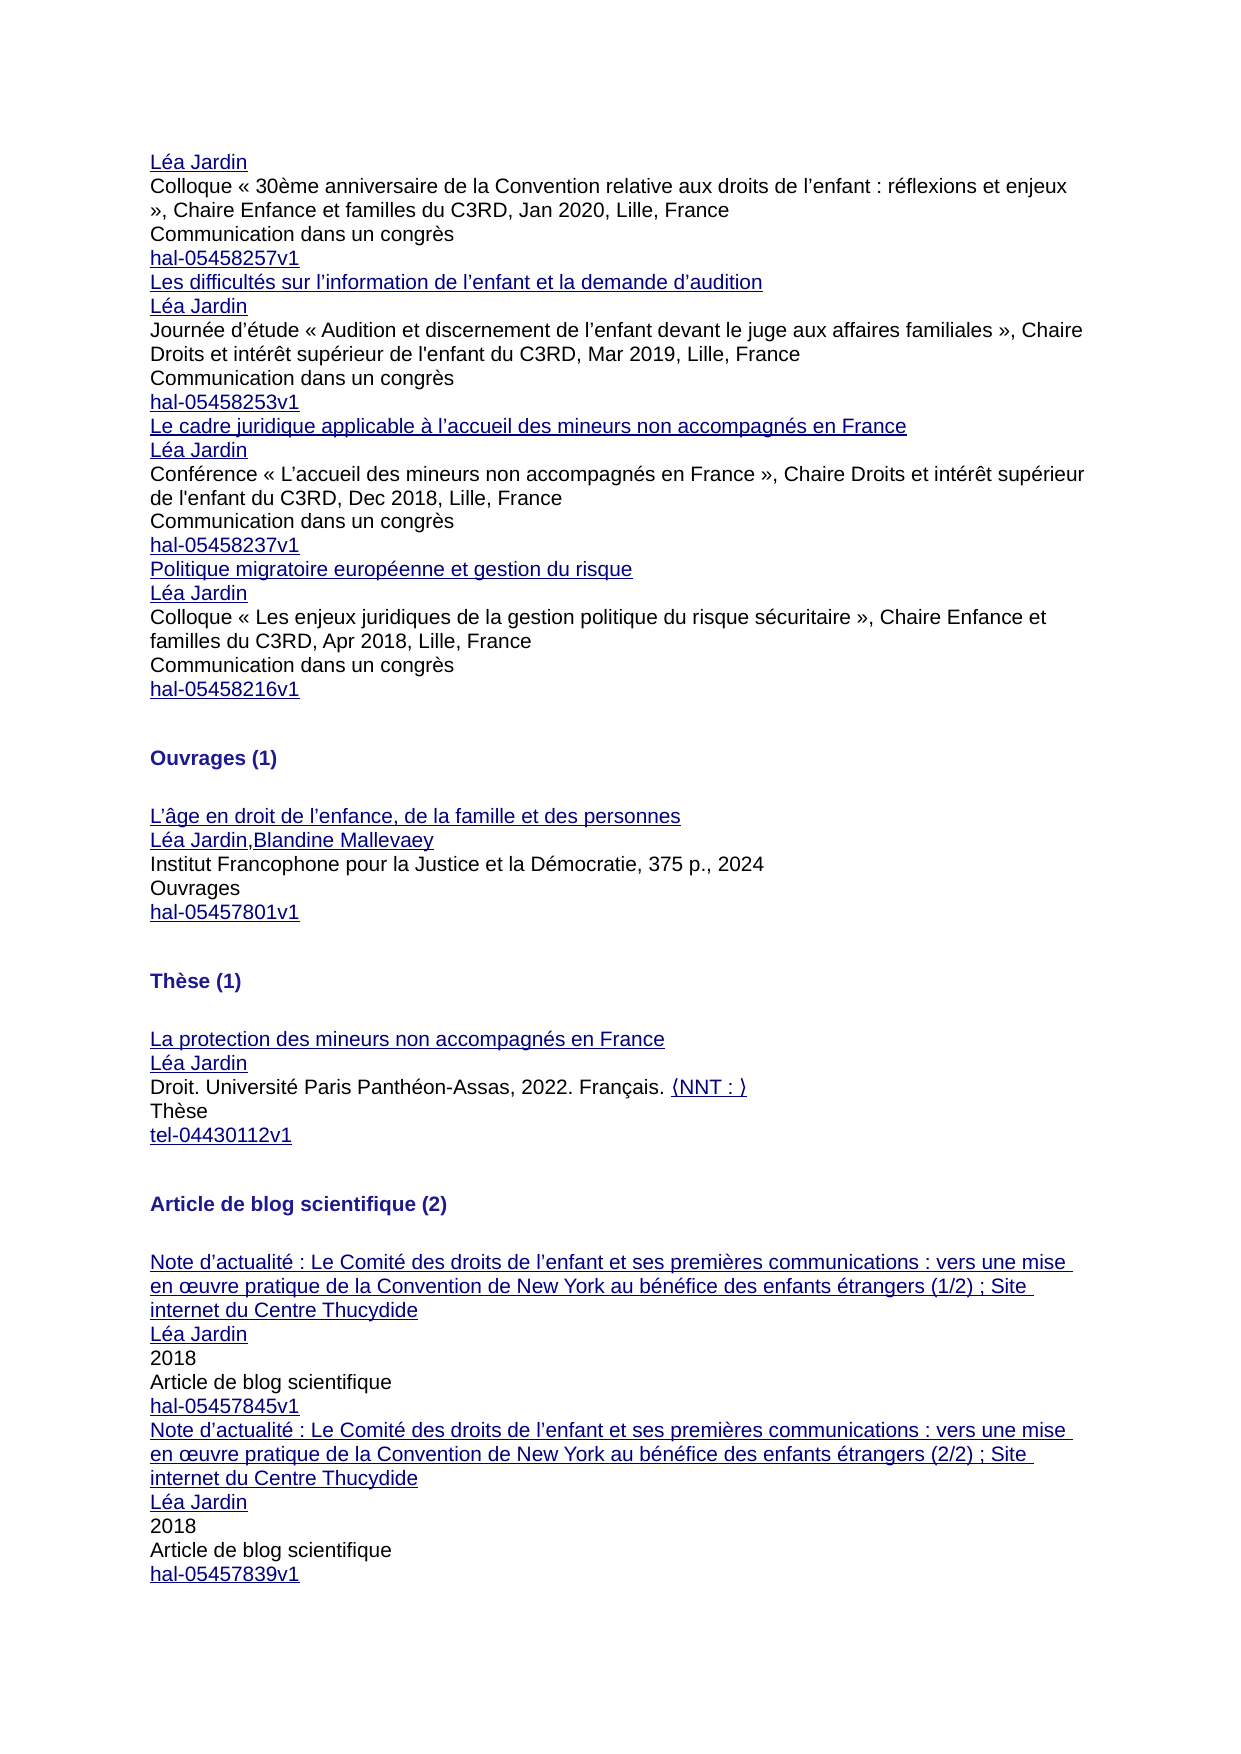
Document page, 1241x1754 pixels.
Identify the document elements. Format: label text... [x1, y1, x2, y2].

table_cell Léa Jardin Colloque « 30ème anniversaire de la Convention relative aux droits de l’enfant : réflexions et enjeux », Chaire Enfance et familles du C3RD, Jan 2020, Lille, France Communication dans un congrès hal-05458257v1 [150, 150, 1090, 270]
subtitle Article de blog scientifique (2) [150, 1192, 1090, 1216]
table_cell Le cadre juridique applicable à l’accueil des mineurs non accompagnés en France Léa Jardin Conférence « L’accueil des mineurs non accompagnés en France », Chaire Droits et intérêt supérieur de l'enfant du C3RD, Dec 2018, Lille, France Communication dans un congrès hal-05458237v1 [150, 414, 1090, 557]
table_header Note d’actualité : Le Comité des droits de l’enfant et ses premières communications : vers une mise en œuvre pratique de la Convention de New York au bénéfice des enfants étrangers (1/2) ; Site internet du Centre Thucydide Léa Jardin 2018 Article de blog scientifique hal-05457845v1 [150, 1250, 1090, 1418]
table_cell Politique migratoire européenne et gestion du risque Léa Jardin Colloque « Les enjeux juridiques de la gestion politique du risque sécuritaire », Chaire Enfance et familles du C3RD, Apr 2018, Lille, France Communication dans un congrès hal-05458216v1 [150, 557, 1090, 701]
table_header L’âge en droit de l’enfance, de la famille et des personnes Léa Jardin,Blandine Mallevaey Institut Francophone pour la Justice et la Démocratie, 375 p., 2024 Ouvrages hal-05457801v1 [150, 804, 1090, 924]
subtitle Ouvrages (1) [150, 746, 1090, 770]
table_header La protection des mineurs non accompagnés en France Léa Jardin Droit. Université Paris Panthéon-Assas, 2022. Français. ⟨NNT : ⟩ Thèse tel-04430112v1 [150, 1027, 1090, 1147]
subtitle Thèse (1) [150, 969, 1090, 993]
table_cell Note d’actualité : Le Comité des droits de l’enfant et ses premières communications : vers une mise en œuvre pratique de la Convention de New York au bénéfice des enfants étrangers (2/2) ; Site internet du Centre Thucydide Léa Jardin 2018 Article de blog scientifique hal-05457839v1 [150, 1418, 1090, 1585]
table_cell Les difficultés sur l’information de l’enfant et la demande d’audition Léa Jardin Journée d’étude « Audition et discernement de l’enfant devant le juge aux affaires familiales », Chaire Droits et intérêt supérieur de l'enfant du C3RD, Mar 2019, Lille, France Communication dans un congrès hal-05458253v1 [150, 270, 1090, 413]
